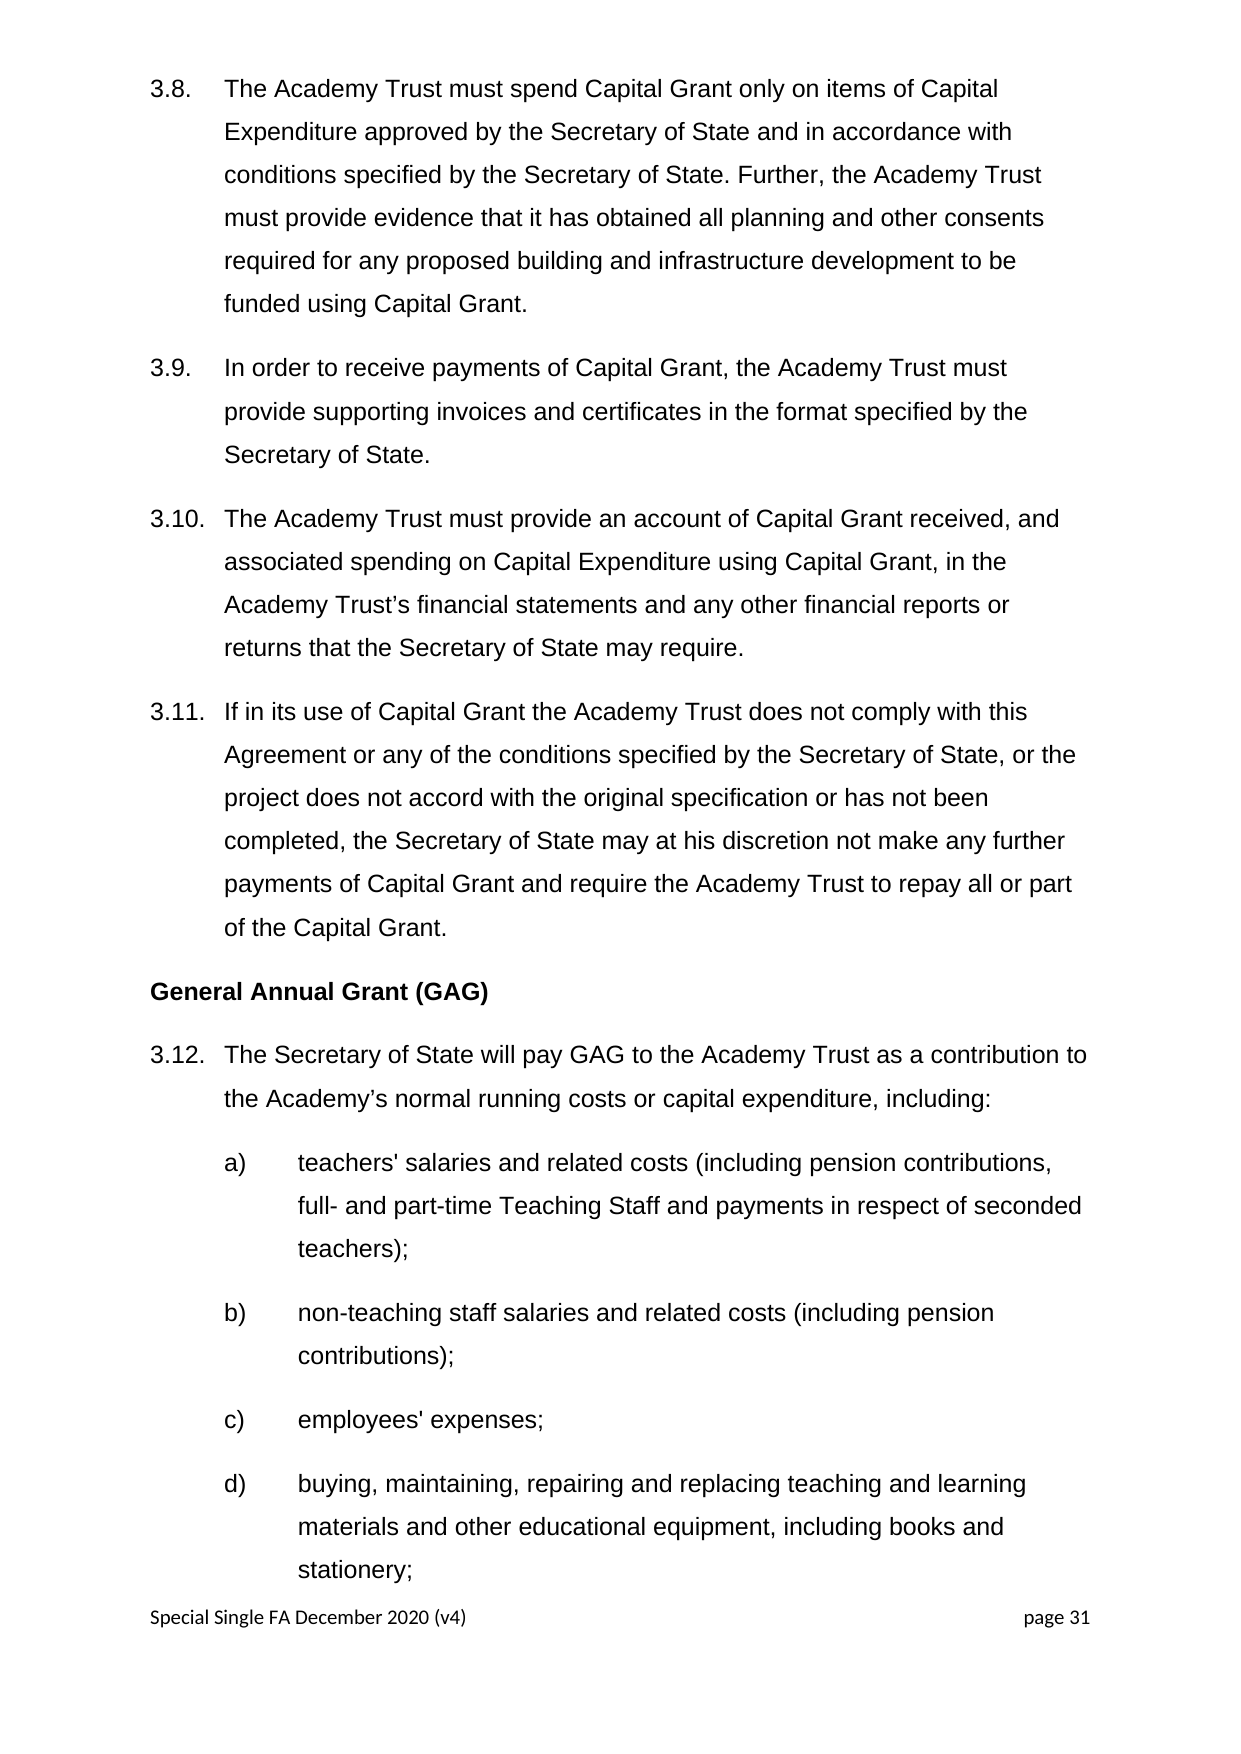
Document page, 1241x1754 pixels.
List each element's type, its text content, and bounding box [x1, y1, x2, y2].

list The Academy Trust must spend Capital Grant only on items of Capital Expenditure approved by the Secretary of State and in accordance with conditions specified by the Secretary of State. Further, the Academy Trust must provide evidence that it has obtained all planning and other consents required for any proposed building and infrastructure development to be funded using Capital Grant. [150, 74, 1090, 318]
list In order to receive payments of Capital Grant, the Academy Trust must provide supporting invoices and certificates in the format specified by the Secretary of State. [150, 353, 1090, 468]
subtitle General Annual Grant (GAG) [150, 976, 1090, 1005]
list teachers' salaries and related costs (including pension contributions, full- and part-time Teaching Staff and payments in respect of seconded teachers); [224, 1147, 1090, 1262]
list buying, maintaining, repairing and replacing teaching and learning materials and other educational equipment, including books and stationery; [224, 1469, 1090, 1584]
list The Academy Trust must provide an account of Capital Grant received, and associated spending on Capital Expenditure using Capital Grant, in the Academy Trust’s financial statements and any other financial reports or returns that the Secretary of State may require. [150, 503, 1090, 662]
list non-teaching staff salaries and related costs (including pension contributions); [224, 1298, 1090, 1369]
list The Secretary of State will pay GAG to the Academy Trust as a contribution to the Academy’s normal running costs or capital expenditure, including: [150, 1040, 1090, 1112]
list employees' expenses; [224, 1405, 1090, 1433]
list If in its use of Capital Grant the Academy Trust does not comply with this Agreement or any of the conditions specified by the Secretary of State, or the project does not accord with the original specification or has not been completed, the Secretary of State may at his discretion not make any further payments of Capital Grant and require the Academy Trust to repay all or part of the Capital Grant. [150, 697, 1090, 941]
